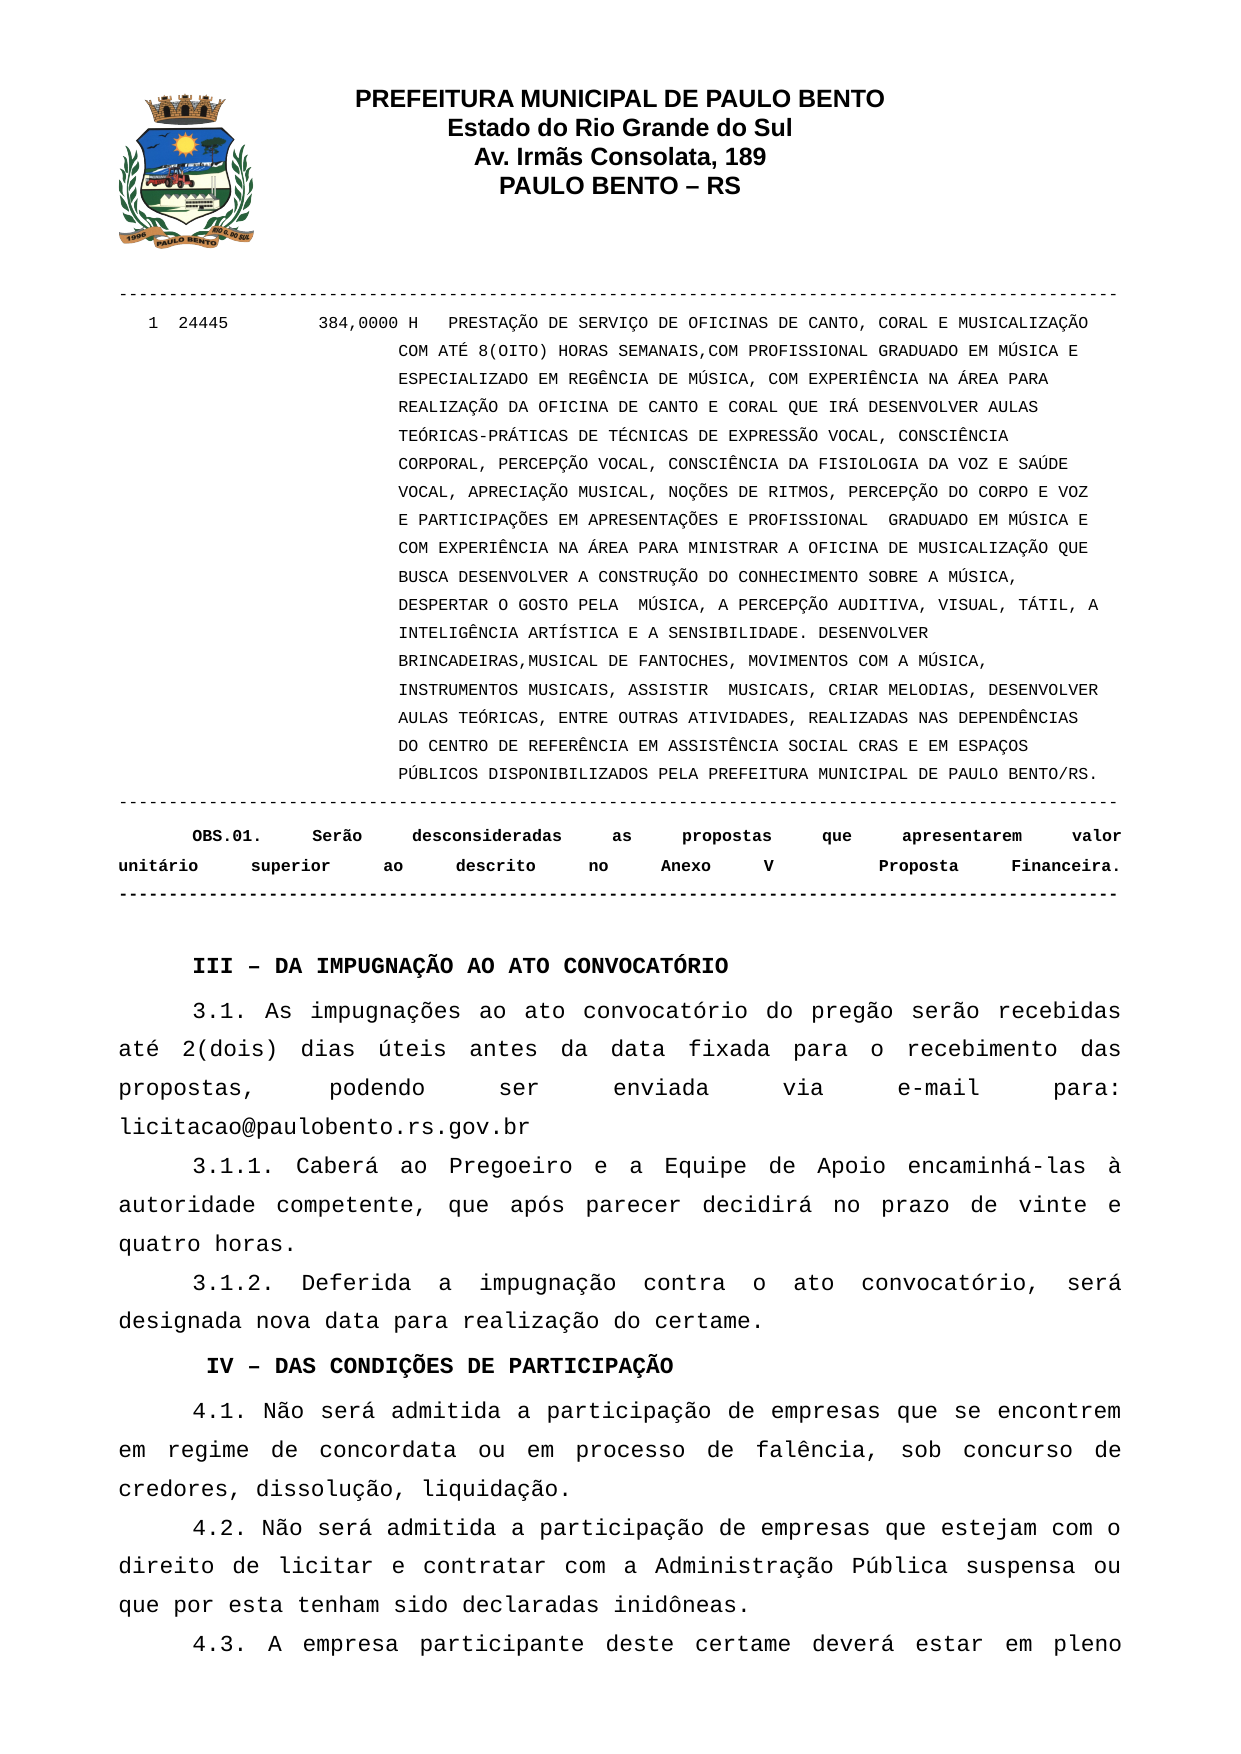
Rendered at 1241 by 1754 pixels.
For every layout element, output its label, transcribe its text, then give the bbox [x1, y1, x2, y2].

text 3.1. As impugnações ao ato convocatório do pregão serão recebidas até 2(dois) dias úteis antes da data fixada para o recebimento das propostas, podendo ser enviada via e-mail para: licitacao@paulobento.rs.gov.br [118, 999, 1122, 1141]
text 3.1.1. Caberá ao Pregoeiro e a Equipe de Apoio encaminhá-las à autoridade competente, que após parecer decidirá no prazo de vinte e quatro horas. [118, 1154, 1122, 1258]
text 4.1. Não será admitida a participação de empresas que se encontrem em regime de concordata ou em processo de falência, sob concurso de credores, dissolução, liquidação. [118, 1399, 1122, 1503]
text OBS.01. Serão desconsideradas as propostas que apresentarem valor unitário superior ao descrito no Anexo V Proposta Financeira. ---------------------------------------------------------------------------------------------------- [118, 822, 1122, 905]
text 4.3. A empresa participante deste certame deverá estar em pleno [118, 1632, 1122, 1658]
text III – DA IMPUGNAÇÃO AO ATO CONVOCATÓRIO [118, 954, 1122, 980]
text ---------------------------------------------------------------------------------------------------- 1 24445 384,0000 H PRESTAÇÃO DE SERVIÇO DE OFICINAS DE CANTO, CORAL E MUSICALIZAÇÃO COM ATÉ 8(OITO) HORAS SEMANAIS,COM PROFISSIONAL GRADUADO EM MÚSICA E ESPECIALIZADO EM REGÊNCIA DE MÚSICA, COM EXPERIÊNCIA NA ÁREA PARA REALIZAÇÃO DA OFICINA DE CANTO E CORAL QUE IRÁ DESENVOLVER AULAS TEÓRICAS-PRÁTICAS DE TÉCNICAS DE EXPRESSÃO VOCAL, CONSCIÊNCIA CORPORAL, PERCEPÇÃO VOCAL, CONSCIÊNCIA DA FISIOLOGIA DA VOZ E SAÚDE VOCAL, APRECIAÇÃO MUSICAL, NOÇÕES DE RITMOS, PERCEPÇÃO DO CORPO E VOZ E PARTICIPAÇÕES EM APRESENTAÇÕES E PROFISSIONAL GRADUADO EM MÚSICA E COM EXPERIÊNCIA NA ÁREA PARA MINISTRAR A OFICINA DE MUSICALIZAÇÃO QUE BUSCA DESENVOLVER A CONSTRUÇÃO DO CONHECIMENTO SOBRE A MÚSICA, DESPERTAR O GOSTO PELA MÚSICA, A PERCEPÇÃO AUDITIVA, VISUAL, TÁTIL, A INTELIGÊNCIA ARTÍSTICA E A SENSIBILIDADE. DESENVOLVER BRINCADEIRAS,MUSICAL DE FANTOCHES, MOVIMENTOS COM A MÚSICA, INSTRUMENTOS MUSICAIS, ASSISTIR MUSICAIS, CRIAR MELODIAS, DESENVOLVER AULAS TEÓRICAS, ENTRE OUTRAS ATIVIDADES, REALIZADAS NAS DEPENDÊNCIAS DO CENTRO DE REFERÊNCIA EM ASSISTÊNCIA SOCIAL CRAS E EM ESPAÇOS PÚBLICOS DISPONIBILIZADOS PELA PREFEITURA MUNICIPAL DE PAULO BENTO/RS. ---------------------------------------------------------------------------------------------------- [118, 286, 1122, 813]
text IV – DAS CONDIÇÕES DE PARTICIPAÇÃO [118, 1354, 1122, 1381]
text 3.1.2. Deferida a impugnação contra o ato convocatório, será designada nova data para realização do certame. [118, 1271, 1122, 1336]
text 4.2. Não será admitida a participação de empresas que estejam com o direito de licitar e contratar com a Administração Pública suspensa ou que por esta tenham sido declaradas inidôneas. [118, 1516, 1122, 1619]
